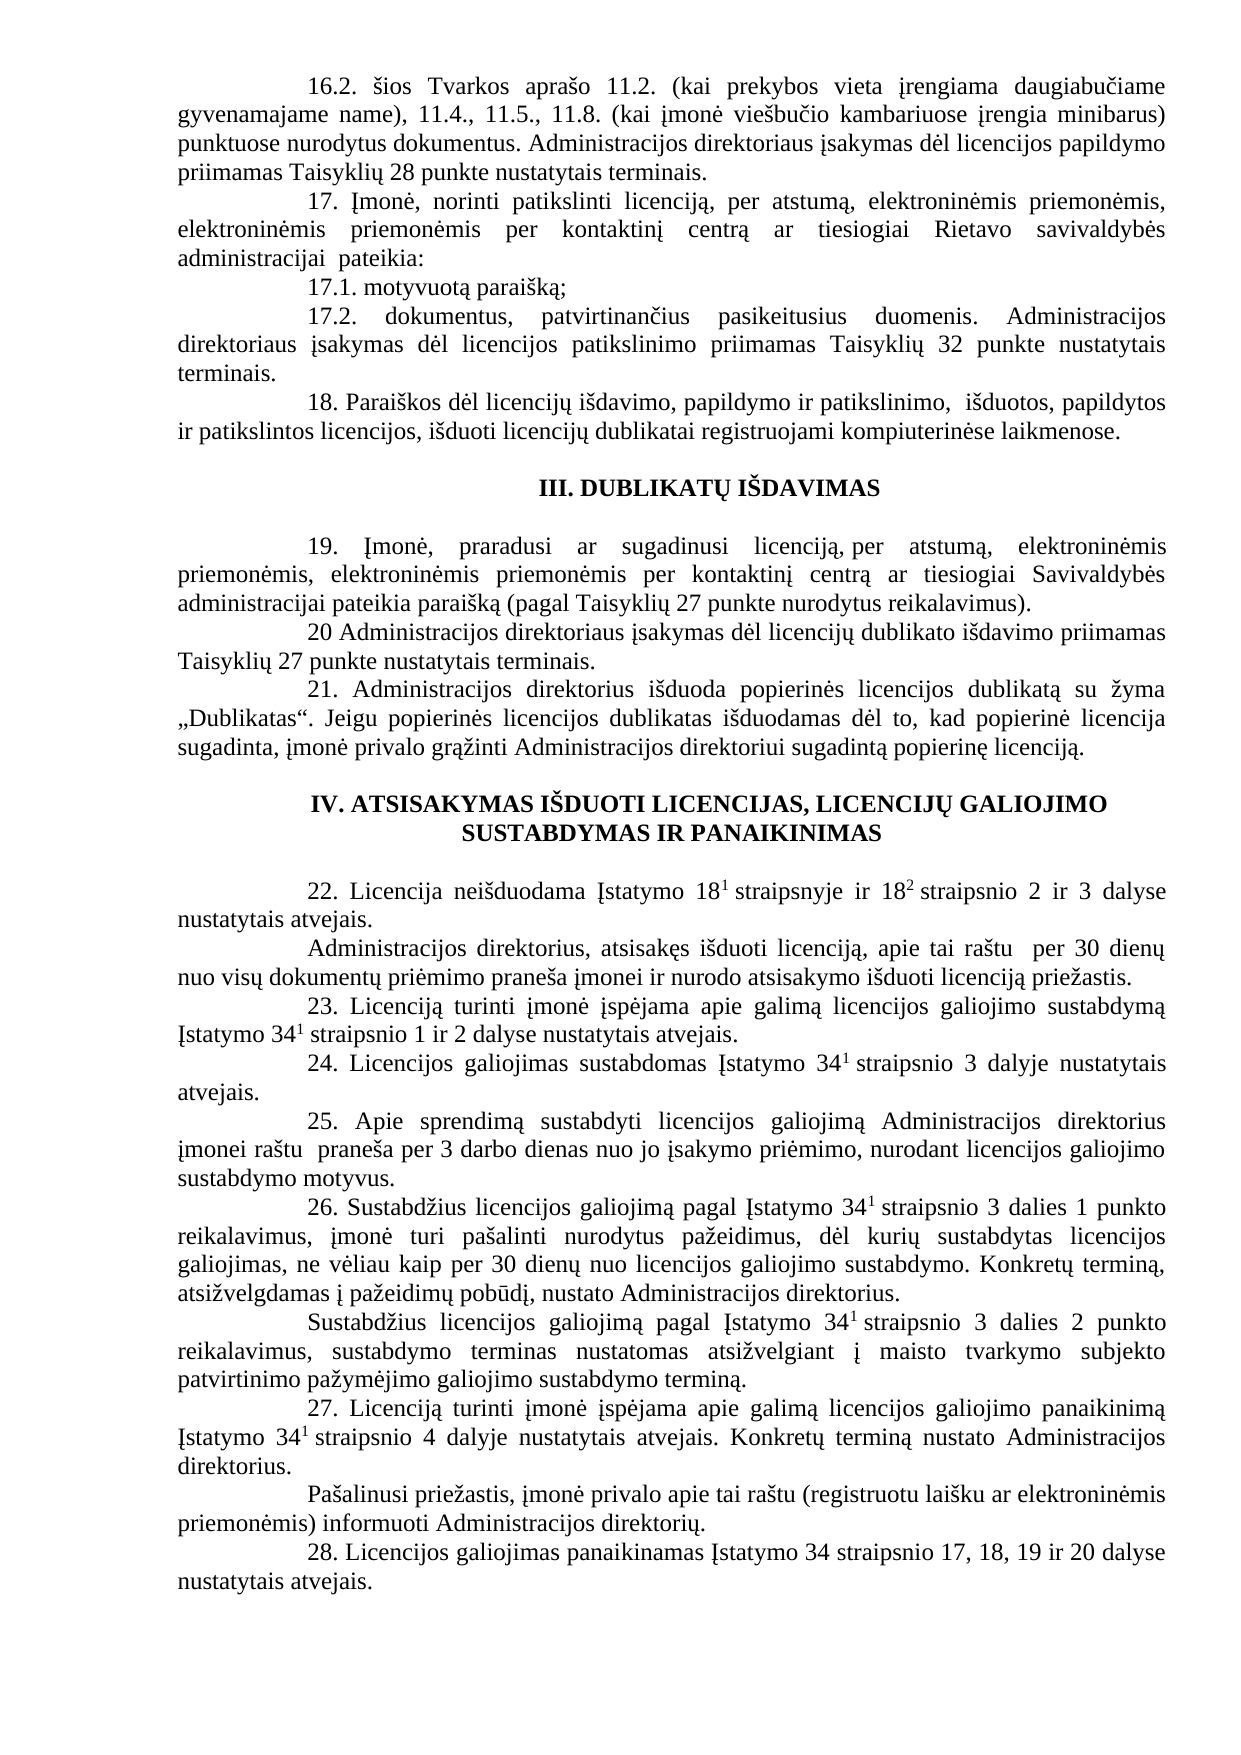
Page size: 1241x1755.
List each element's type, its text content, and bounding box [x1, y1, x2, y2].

text 25. Apie sprendimą sustabdyti licencijos galiojimą Administracijos direktorius įmonei raštu praneša per 3 darbo dienas nuo jo įsakymo priėmimo, nurodant licencijos galiojimo sustabdymo motyvus. [177, 1106, 1167, 1192]
text 28. Licencijos galiojimas panaikinamas Įstatymo 34 straipsnio 17, 18, 19 ir 20 dalyse nustatytais atvejais. [177, 1537, 1167, 1594]
text 26. Sustabdžius licencijos galiojimą pagal Įstatymo 341 straipsnio 3 dalies 1 punkto reikalavimus, įmonė turi pašalinti nurodytus pažeidimus, dėl kurių sustabdytas licencijos galiojimas, ne vėliau kaip per 30 dienų nuo licencijos galiojimo sustabdymo. Konkretų terminą, atsižvelgdamas į pažeidimų pobūdį, nustato Administracijos direktorius. [177, 1192, 1167, 1307]
text 17.2. dokumentus, patvirtinančius pasikeitusius duomenis. Administracijos direktoriaus įsakymas dėl licencijos patikslinimo priimamas Taisyklių 32 punkte nustatytais terminais. [177, 301, 1167, 387]
text IV. ATSISAKYMAS IŠDUOTI LICENCIJAS, LICENCIJŲ GALIOJIMO SUSTABDYMAS IR PANAIKINIMAS [177, 789, 1167, 847]
text 17.1. motyvuotą paraišką; [177, 272, 1167, 301]
text 27. Licenciją turinti įmonė įspėjama apie galimą licencijos galiojimo panaikinimą Įstatymo 341 straipsnio 4 dalyje nustatytais atvejais. Konkretų terminą nustato Administracijos direktorius. [177, 1393, 1167, 1479]
text 17. Įmonė, norinti patikslinti licenciją, per atstumą, elektroninėmis priemonėmis, elektroninėmis priemonėmis per kontaktinį centrą ar tiesiogiai Rietavo savivaldybės administracijai pateikia: [177, 186, 1167, 272]
text 22. Licencija neišduodama Įstatymo 181 straipsnyje ir 182 straipsnio 2 ir 3 dalyse nustatytais atvejais. [177, 876, 1167, 933]
text Administracijos direktorius, atsisakęs išduoti licenciją, apie tai raštu per 30 dienų nuo visų dokumentų priėmimo praneša įmonei ir nurodo atsisakymo išduoti licenciją priežastis. [177, 933, 1167, 991]
text 20 Administracijos direktoriaus įsakymas dėl licencijų dublikato išdavimo priimamas Taisyklių 27 punkte nustatytais terminais. [177, 617, 1167, 674]
text Sustabdžius licencijos galiojimą pagal Įstatymo 341 straipsnio 3 dalies 2 punkto reikalavimus, sustabdymo terminas nustatomas atsižvelgiant į maisto tvarkymo subjekto patvirtinimo pažymėjimo galiojimo sustabdymo terminą. [177, 1307, 1167, 1393]
text 23. Licenciją turinti įmonė įspėjama apie galimą licencijos galiojimo sustabdymą Įstatymo 341 straipsnio 1 ir 2 dalyse nustatytais atvejais. [177, 991, 1167, 1048]
text III. DUBLIKATŲ IŠDAVIMAS [177, 473, 1167, 502]
text 24. Licencijos galiojimas sustabdomas Įstatymo 341 straipsnio 3 dalyje nustatytais atvejais. [177, 1048, 1167, 1106]
text 16.2. šios Tvarkos aprašo 11.2. (kai prekybos vieta įrengiama daugiabučiame gyvenamajame name), 11.4., 11.5., 11.8. (kai įmonė viešbučio kambariuose įrengia minibarus) punktuose nurodytus dokumentus. Administracijos direktoriaus įsakymas dėl licencijos papildymo priimamas Taisyklių 28 punkte nustatytais terminais. [177, 71, 1167, 186]
text 18. Paraiškos dėl licencijų išdavimo, papildymo ir patikslinimo, išduotos, papildytos ir patikslintos licencijos, išduoti licencijų dublikatai registruojami kompiuterinėse laikmenose. [177, 387, 1167, 444]
text Pašalinusi priežastis, įmonė privalo apie tai raštu (registruotu laišku ar elektroninėmis priemonėmis) informuoti Administracijos direktorių. [177, 1479, 1167, 1537]
text 19. Įmonė, praradusi ar sugadinusi licenciją, per atstumą, elektroninėmis priemonėmis, elektroninėmis priemonėmis per kontaktinį centrą ar tiesiogiai Savivaldybės administracijai pateikia paraišką (pagal Taisyklių 27 punkte nurodytus reikalavimus). [177, 531, 1167, 617]
text 21. Administracijos direktorius išduoda popierinės licencijos dublikatą su žyma „Dublikatas“. Jeigu popierinės licencijos dublikatas išduodamas dėl to, kad popierinė licencija sugadinta, įmonė privalo grąžinti Administracijos direktoriui sugadintą popierinę licenciją. [177, 674, 1167, 761]
